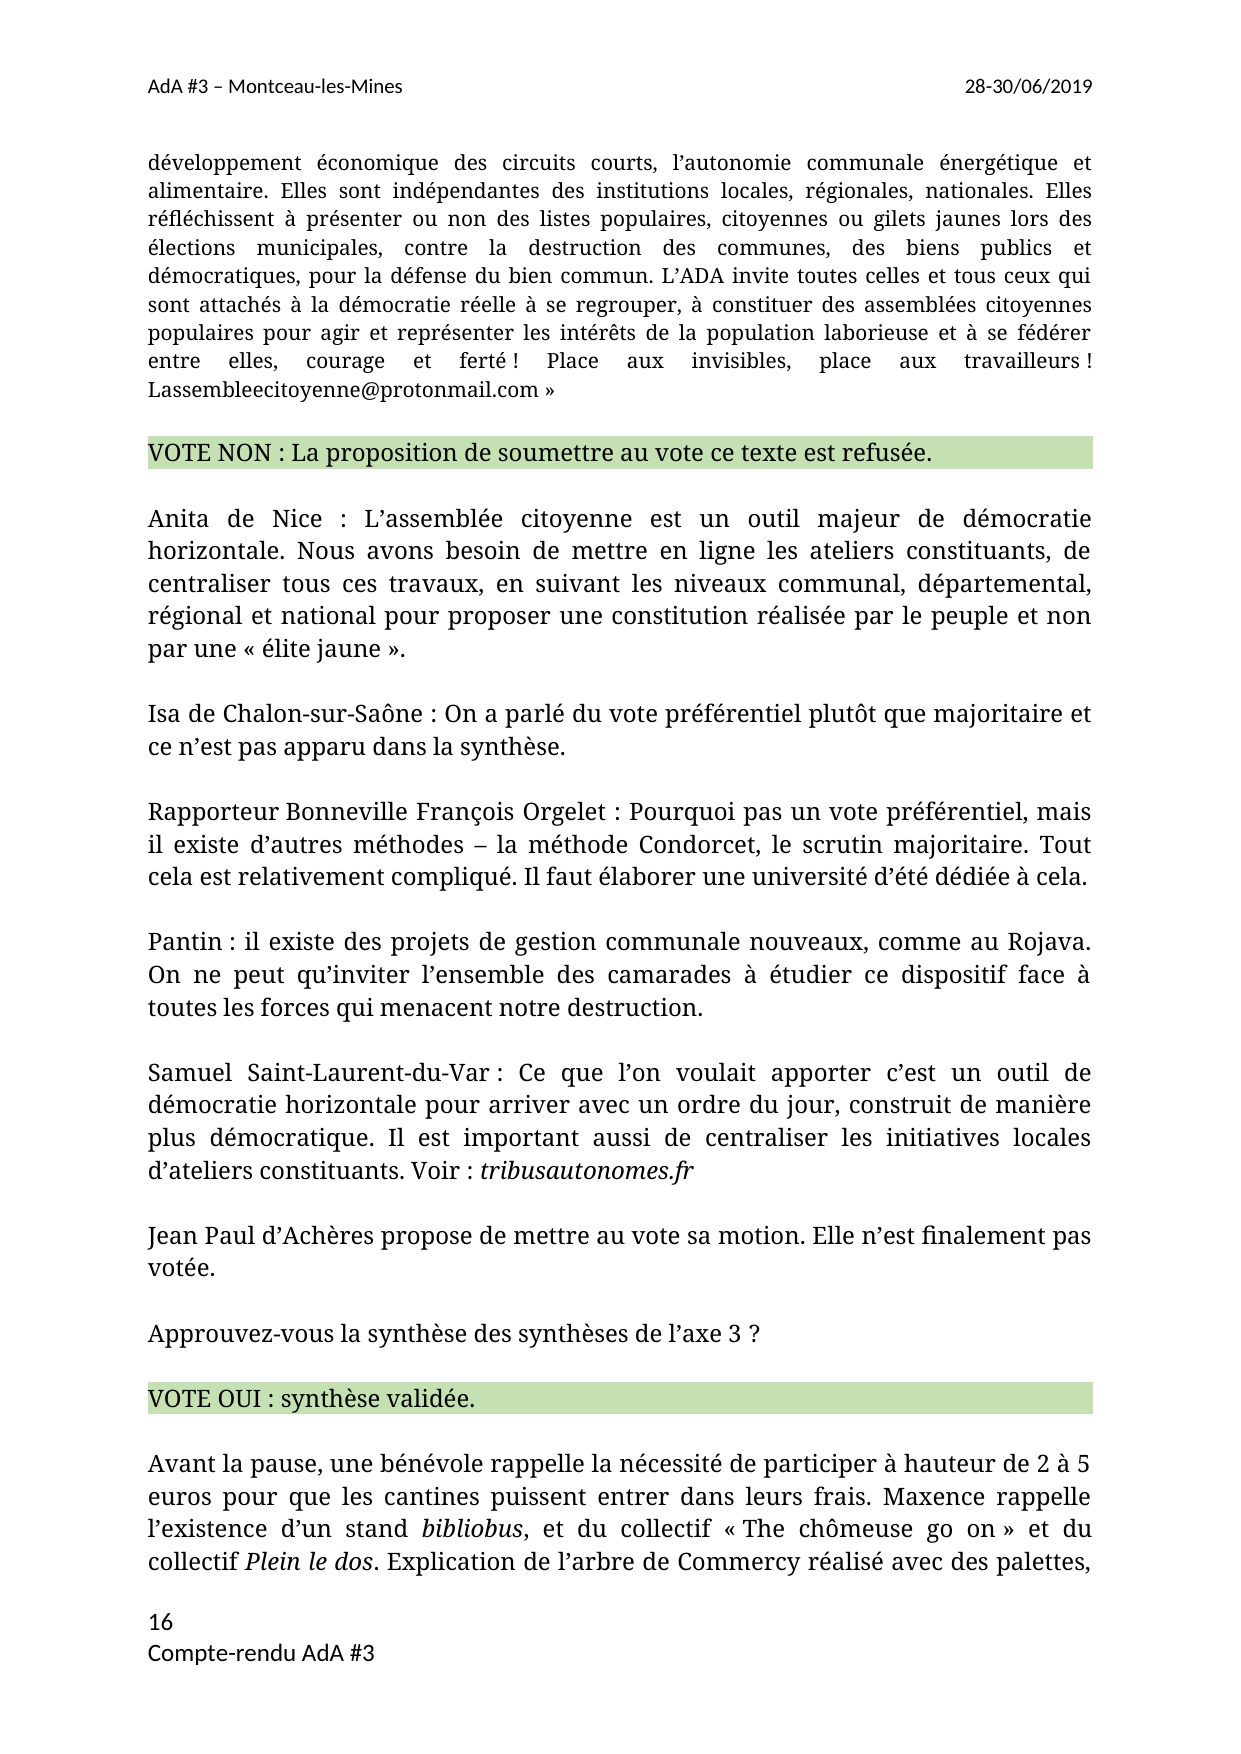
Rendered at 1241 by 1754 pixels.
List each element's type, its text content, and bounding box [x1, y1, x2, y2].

text Samuel Saint-Laurent-du-Var : Ce que l’on voulait apporter c’est un outil de démocratie horizontale pour arriver avec un ordre du jour, construit de manière plus démocratique. Il est important aussi de centraliser les initiatives locales d’ateliers constituants. Voir : tribusautonomes.fr [148, 1056, 1093, 1186]
text Anita de Nice : L’assemblée citoyenne est un outil majeur de démocratie horizontale. Nous avons besoin de mettre en ligne les ateliers constituants, de centraliser tous ces travaux, en suivant les niveaux communal, départemental, régional et national pour proposer une constitution réalisée par le peuple et non par une « élite jaune ». [148, 501, 1093, 664]
text Avant la pause, une bénévole rappelle la nécessité de participer à hauteur de 2 à 5 euros pour que les cantines puissent entrer dans leurs frais. Maxence rappelle l’existence d’un stand bibliobus, et du collectif « The chômeuse go on » et du collectif Plein le dos. Explication de l’arbre de Commercy réalisé avec des palettes, [148, 1447, 1093, 1577]
text VOTE NON : La proposition de soumettre au vote ce texte est refusée. [148, 436, 1093, 469]
text Rapporteur Bonneville François Orgelet : Pourquoi pas un vote préférentiel, mais il existe d’autres méthodes – la méthode Condorcet, le scrutin majoritaire. Tout cela est relativement compliqué. Il faut élaborer une université d’été dédiée à cela. [148, 795, 1093, 893]
text développement économique des circuits courts, l’autonomie communale énergétique et alimentaire. Elles sont indépendantes des institutions locales, régionales, nationales. Elles réfléchissent à présenter ou non des listes populaires, citoyennes ou gilets jaunes lors des élections municipales, contre la destruction des communes, des biens publics et démocratiques, pour la défense du bien commun. L’ADA invite toutes celles et tous ceux qui sont attachés à la démocratie réelle à se regrouper, à constituer des assemblées citoyennes populaires pour agir et représenter les intérêts de la population laborieuse et à se fédérer entre elles, courage et ferté ! Place aux invisibles, place aux travailleurs ! Lassembleecitoyenne@protonmail.com » [148, 148, 1093, 403]
text VOTE OUI : synthèse validée. [148, 1382, 1093, 1414]
text Pantin : il existe des projets de gestion communale nouveaux, comme au Rojava. On ne peut qu’inviter l’ensemble des camarades à étudier ce dispositif face à toutes les forces qui menacent notre destruction. [148, 925, 1093, 1023]
text Approuvez-vous la synthèse des synthèses de l’axe 3 ? [148, 1316, 1093, 1349]
text Jean Paul d’Achères propose de mettre au vote sa motion. Elle n’est finalement pas votée. [148, 1219, 1093, 1284]
text Isa de Chalon-sur-Saône : On a parlé du vote préférentiel plutôt que majoritaire et ce n’est pas apparu dans la synthèse. [148, 697, 1093, 762]
